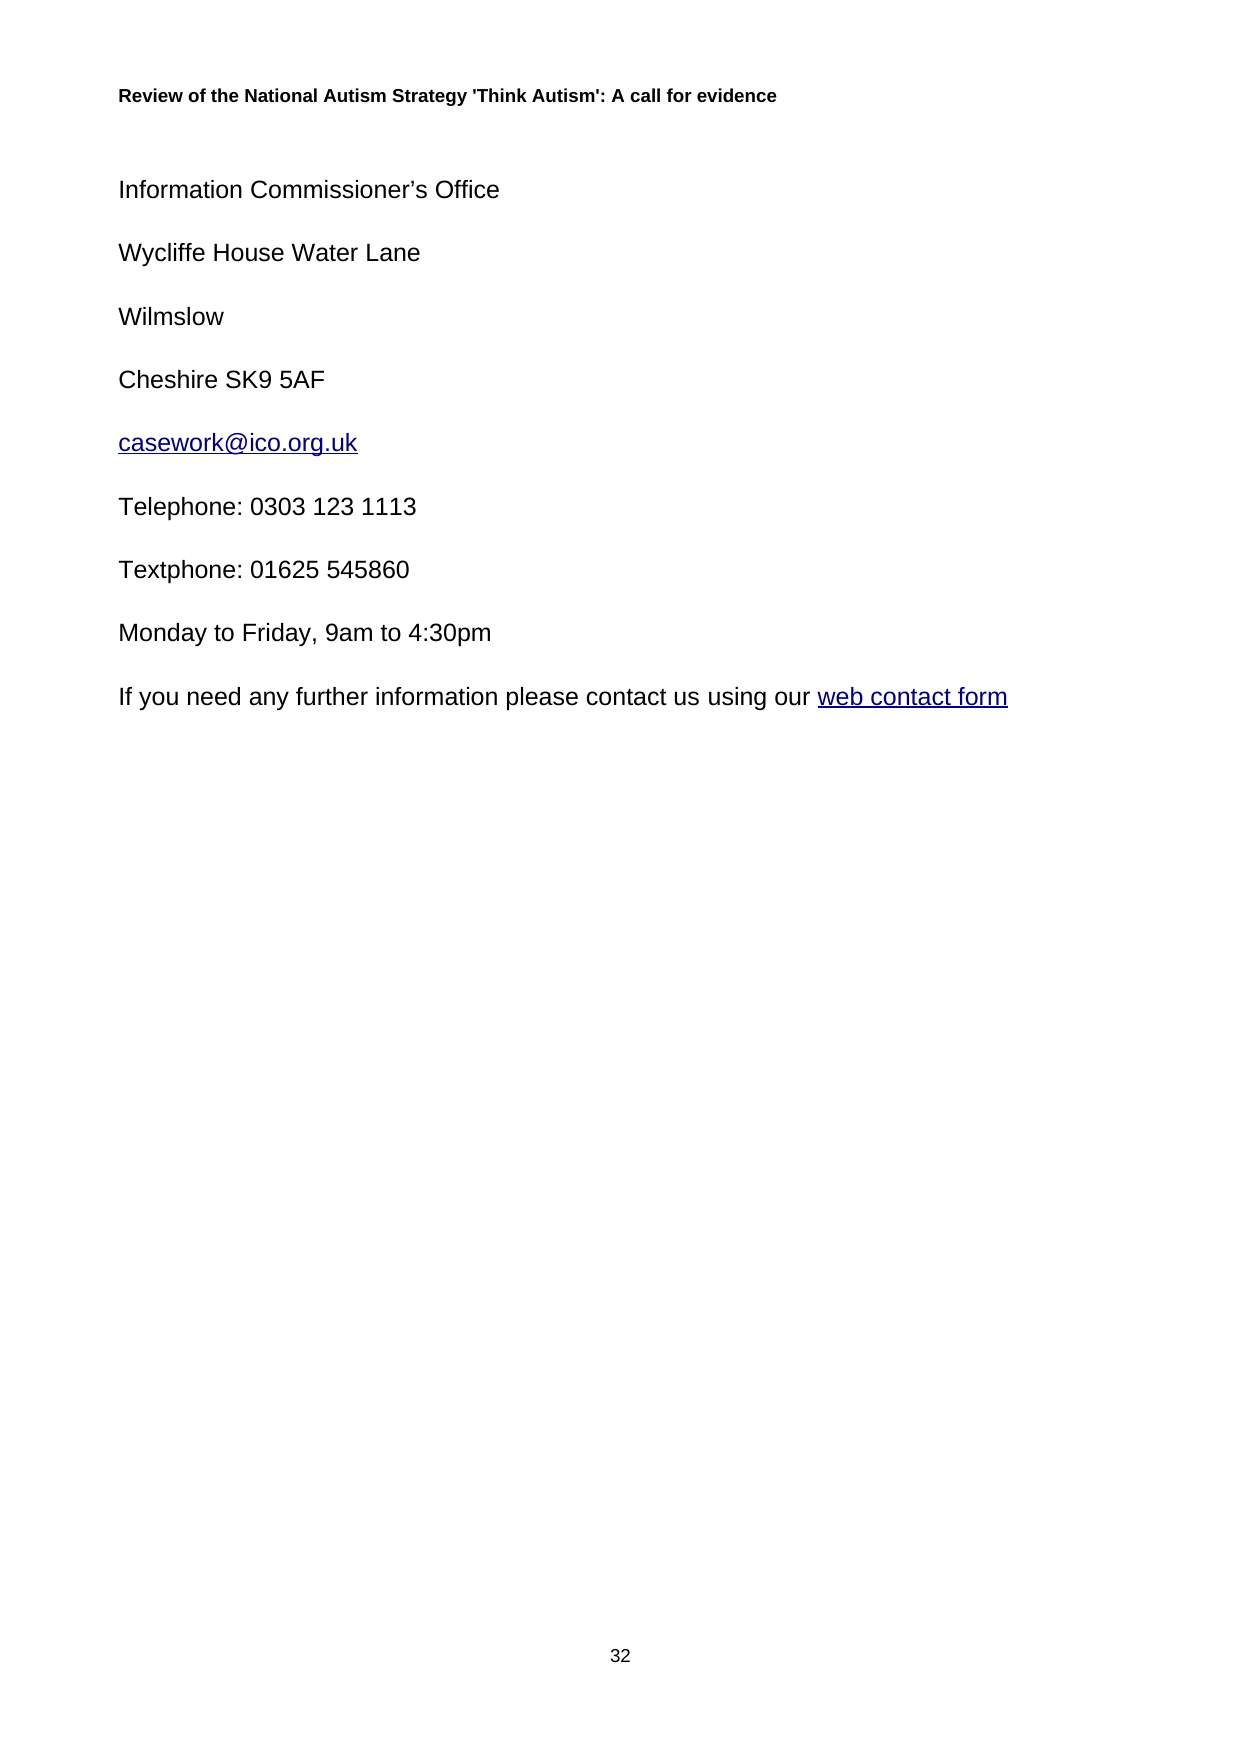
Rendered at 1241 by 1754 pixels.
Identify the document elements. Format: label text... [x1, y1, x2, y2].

text Wilmslow [118, 298, 1122, 332]
text Monday to Friday, 9am to 4:30pm [118, 614, 1122, 648]
text Information Commissioner’s Office [118, 171, 1122, 205]
text Textphone: 01625 545860 [118, 551, 1122, 585]
text Cheshire SK9 5AF [118, 361, 1122, 395]
text casework@ico.org.uk [118, 424, 1122, 458]
text Wycliffe House Water Lane [118, 234, 1122, 268]
text Telephone: 0303 123 1113 [118, 488, 1122, 522]
text If you need any further information please contact us using our web contact form [118, 678, 1122, 712]
